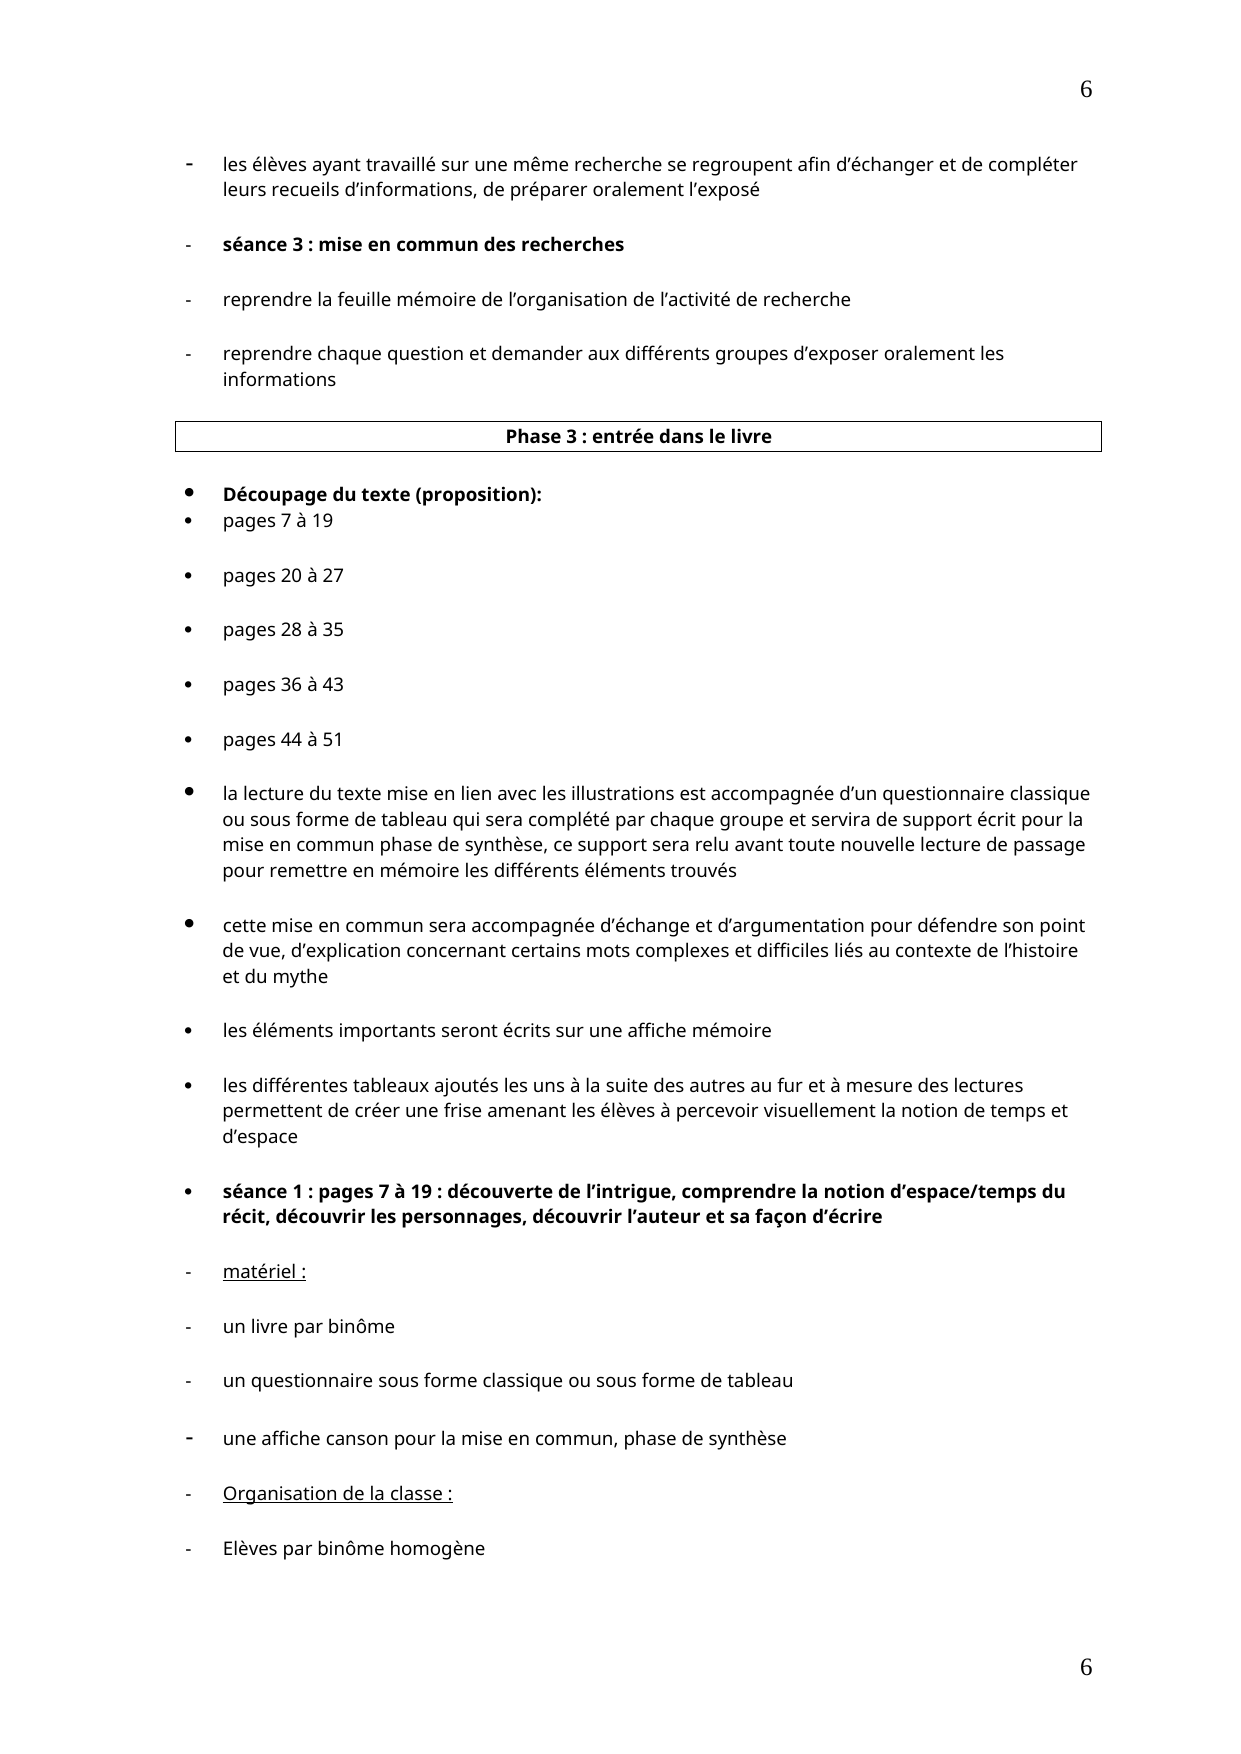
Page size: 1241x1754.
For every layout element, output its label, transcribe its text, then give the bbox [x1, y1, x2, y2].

list un questionnaire sous forme classique ou sous forme de tableau [185, 1368, 1093, 1393]
list les éléments importants seront écrits sur une affiche mémoire [185, 1018, 1093, 1043]
list reprendre chaque question et demander aux différents groupes d’exposer oralement les informations [185, 341, 1093, 392]
list la lecture du texte mise en lien avec les illustrations est accompagnée d’un questionnaire classique ou sous forme de tableau qui sera complété par chaque groupe et servira de support écrit pour la mise en commun phase de synthèse, ce support sera relu avant toute nouvelle lecture de passage pour remettre en mémoire les différents éléments trouvés [185, 781, 1093, 883]
list les élèves ayant travaillé sur une même recherche se regroupent afin d’échanger et de compléter leurs recueils d’informations, de préparer oralement l’exposé [185, 148, 1093, 202]
text Phase 3 : entrée dans le livre [176, 422, 1101, 451]
list Organisation de la classe : [185, 1480, 1093, 1506]
list un livre par binôme [185, 1313, 1093, 1338]
list pages 36 à 43 [185, 671, 1093, 697]
list pages 28 à 35 [185, 617, 1093, 642]
list reprendre la feuille mémoire de l’organisation de l’activité de recherche [185, 286, 1093, 311]
list matériel : [185, 1258, 1093, 1284]
list pages 20 à 27 [185, 562, 1093, 587]
list cette mise en commun sera accompagnée d’échange et d’argumentation pour défendre son point de vue, d’explication concernant certains mots complexes et difficiles liés au contexte de l’histoire et du mythe [185, 912, 1093, 988]
list pages 44 à 51 [185, 726, 1093, 751]
list Elèves par binôme homogène [185, 1535, 1093, 1561]
list Découpage du texte (proposition): [185, 482, 1093, 507]
list séance 3 : mise en commun des recherches [185, 231, 1093, 257]
list les différentes tableaux ajoutés les uns à la suite des autres au fur et à mesure des lectures permettent de créer une frise amenant les élèves à percevoir visuellement la notion de temps et d’espace [185, 1072, 1093, 1149]
list pages 7 à 19 [185, 507, 1093, 533]
list une affiche canson pour la mise en commun, phase de synthèse [185, 1422, 1093, 1451]
list séance 1 : pages 7 à 19 : découverte de l’intrigue, comprendre la notion d’espace/temps du récit, découvrir les personnages, découvrir l’auteur et sa façon d’écrire [185, 1178, 1093, 1229]
